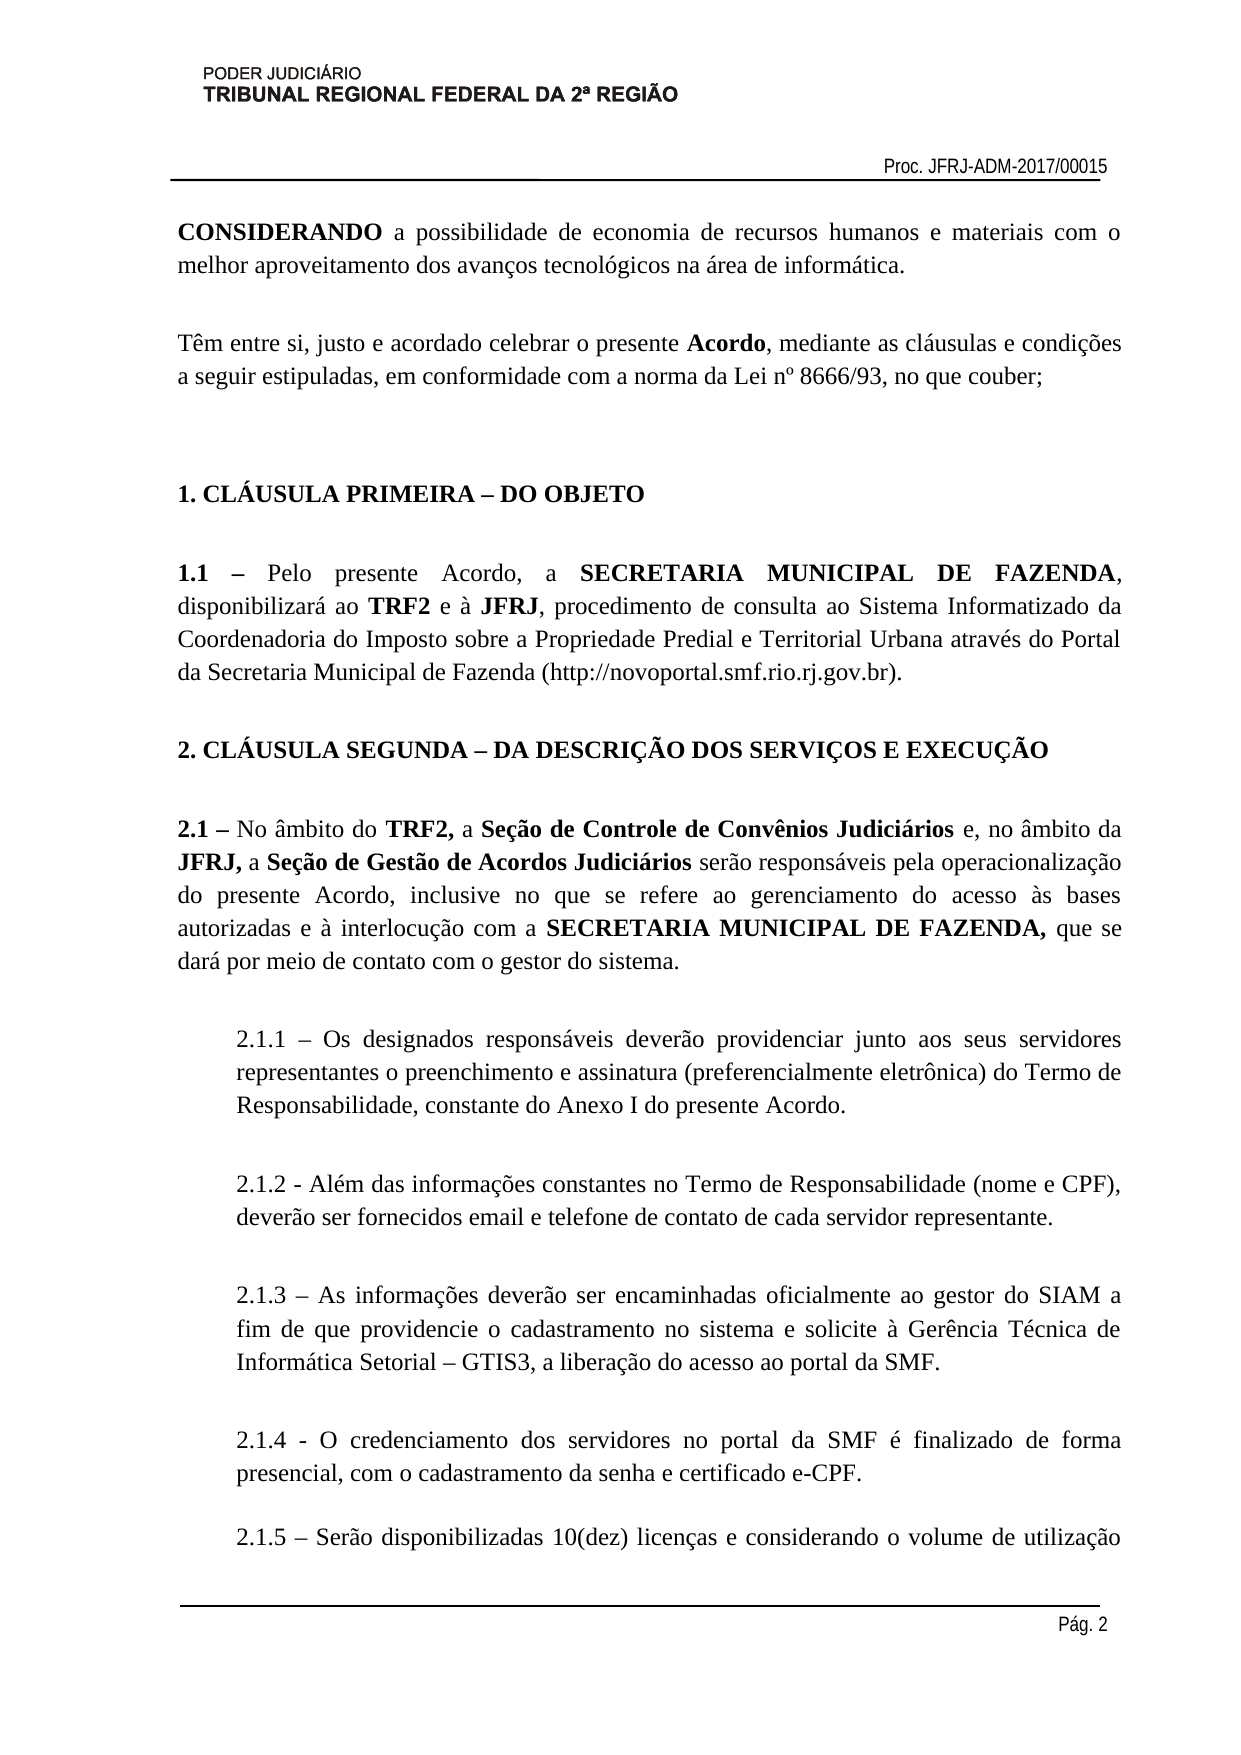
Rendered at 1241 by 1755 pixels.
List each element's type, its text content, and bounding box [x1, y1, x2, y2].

text 1. CLÁUSULA PRIMEIRA – DO OBJETO [177, 479, 1122, 508]
text 2.1.2 - Além das informações constantes no Termo de Responsabilidade (nome e CPF), deverão ser fornecidos email e telefone de contato de cada servidor representante. [236, 1169, 1122, 1231]
text 1.1 – Pelo presente Acordo, a SECRETARIA MUNICIPAL DE FAZENDA, disponibilizará ao TRF2 e à JFRJ, procedimento de consulta ao Sistema Informatizado da Coordenadoria do Imposto sobre a Propriedade Predial e Territorial Urbana através do Portal da Secretaria Municipal de Fazenda (http://novoportal.smf.rio.rj.gov.br). [177, 558, 1122, 686]
text 2.1 – No âmbito do TRF2, a Seção de Controle de Convênios Judiciários e, no âmbito da JFRJ, a Seção de Gestão de Acordos Judiciários serão responsáveis pela operacionalização do presente Acordo, inclusive no que se refere ao gerenciamento do acesso às bases autorizadas e à interlocução com a SECRETARIA MUNICIPAL DE FAZENDA, que se dará por meio de contato com o gestor do sistema. [177, 814, 1122, 975]
text 2.1.3 – As informações deverão ser encaminhadas oficialmente ao gestor do SIAM a fim de que providencie o cadastramento no sistema e solicite à Gerência Técnica de Informática Setorial – GTIS3, a liberação do acesso ao portal da SMF. [236, 1281, 1122, 1375]
text 2.1.4 - O credenciamento dos servidores no portal da SMF é finalizado de forma presencial, com o cadastramento da senha e certificado e-CPF. [236, 1425, 1122, 1487]
text 2.1.1 – Os designados responsáveis deverão providenciar junto aos seus servidores representantes o preenchimento e assinatura (preferencialmente eletrônica) do Termo de Responsabilidade, constante do Anexo I do presente Acordo. [236, 1024, 1122, 1119]
text CONSIDERANDO a possibilidade de economia de recursos humanos e materiais com o melhor aproveitamento dos avanços tecnológicos na área de informática. [177, 217, 1122, 278]
text 2. CLÁUSULA SEGUNDA – DA DESCRIÇÃO DOS SERVIÇOS E EXECUÇÃO [177, 735, 1122, 764]
text Têm entre si, justo e acordado celebrar o presente Acordo, mediante as cláusulas e condições a seguir estipuladas, em conformidade com a norma da Lei nº 8666/93, no que couber; [177, 328, 1122, 390]
text 2.1.5 – Serão disponibilizadas 10(dez) licenças e considerando o volume de utilização [236, 1522, 1122, 1551]
